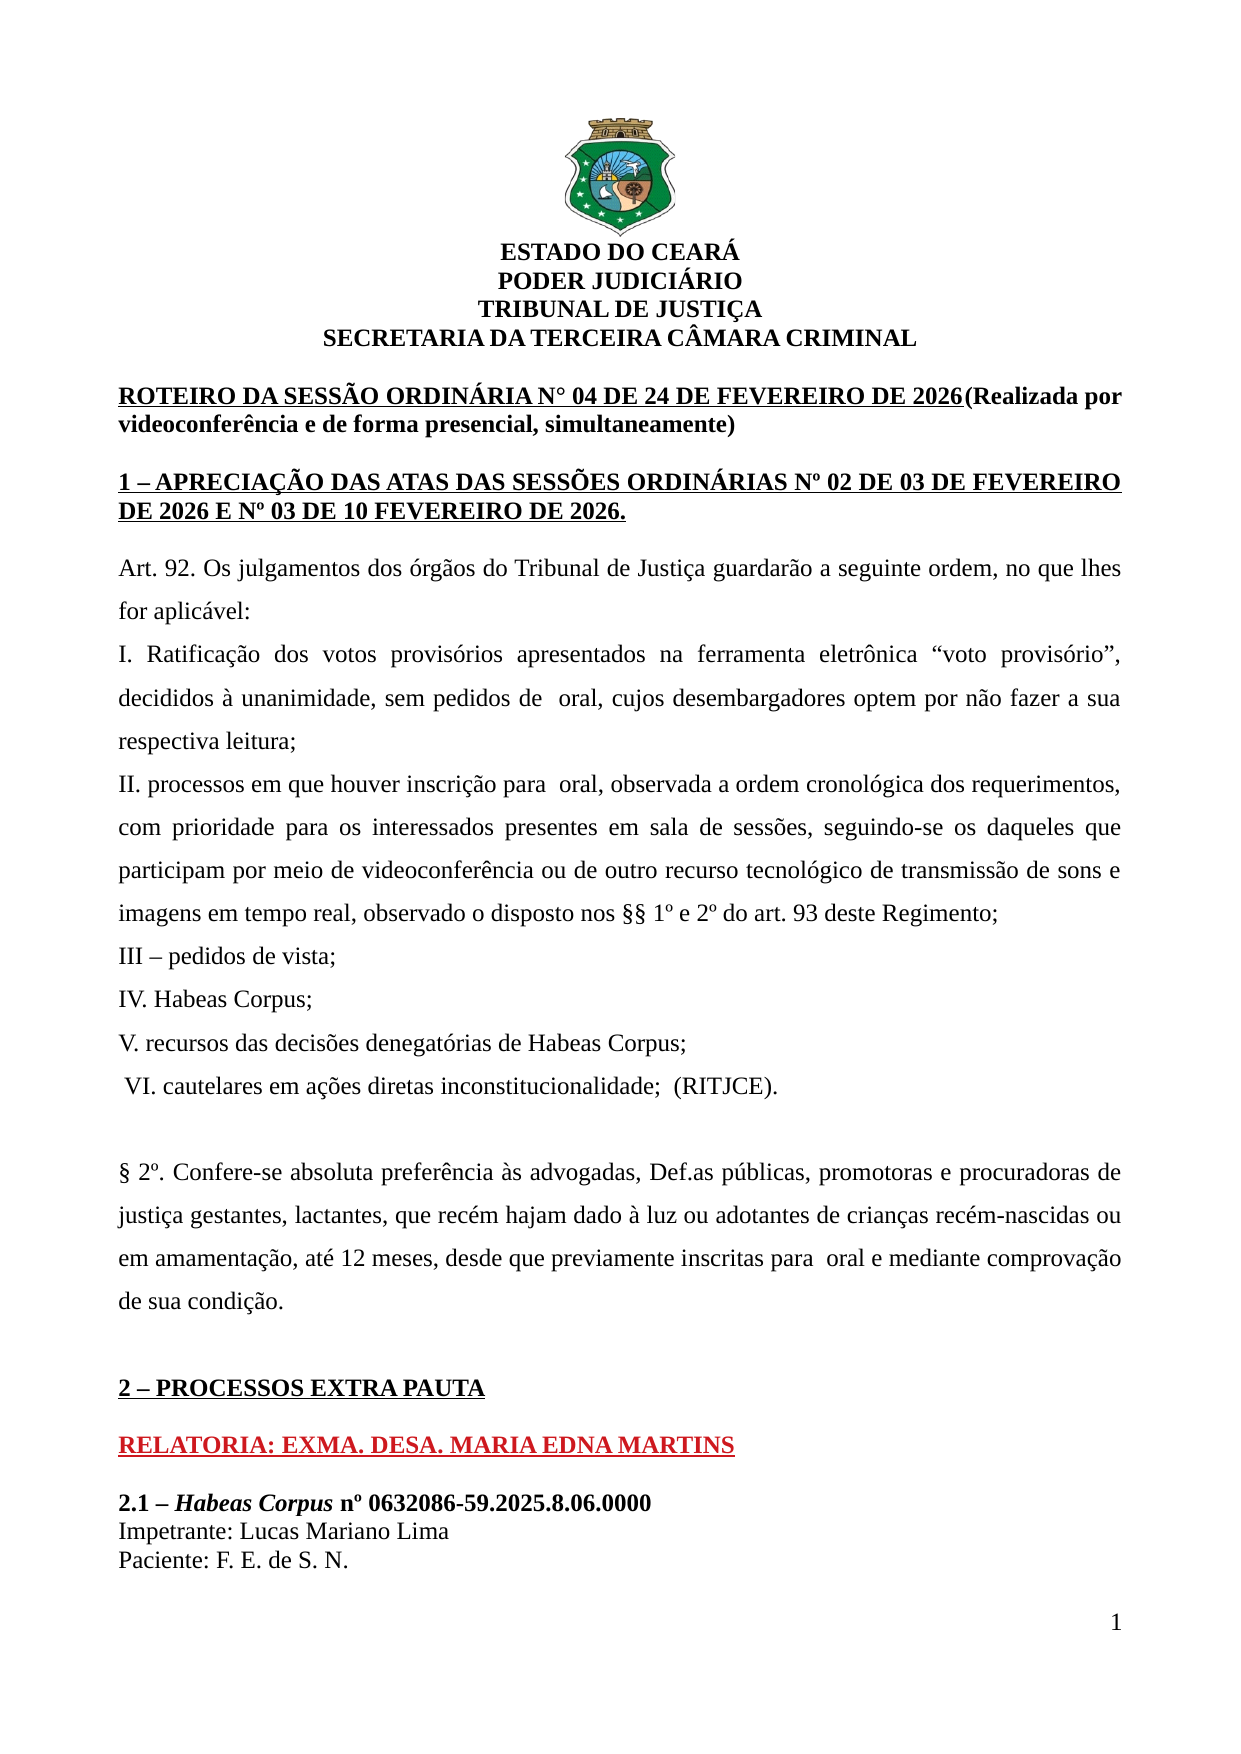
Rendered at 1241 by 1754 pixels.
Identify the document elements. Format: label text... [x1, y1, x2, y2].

text PODER JUDICIÁRIO [118, 266, 1122, 294]
text III – pedidos de vista; [118, 941, 1122, 970]
text DE 2026 E Nº 03 DE 10 FEVEREIRO DE 2026. [118, 493, 1122, 524]
text § 2º. Confere-se absoluta preferência às advogadas, Def.as públicas, promotoras e procuradoras de justiça gestantes, lactantes, que recém hajam dado à luz ou adotantes de crianças recém-nascidas ou em amamentação, até 12 meses, desde que previamente inscritas para oral e mediante comprovação de sua condição. [118, 1157, 1122, 1315]
text Impetrante: Lucas Mariano Lima [118, 1516, 1122, 1545]
text ROTEIRO DA SESSÃO ORDINÁRIA N° 04 DE 24 DE FEVEREIRO DE 2026(Realizada por videoconferência e de forma presencial, simultaneamente) [118, 381, 1122, 438]
text SECRETARIA DA TERCEIRA CÂMARA CRIMINAL [118, 323, 1122, 352]
text RELATORIA: EXMA. DESA. MARIA EDNA MARTINS [118, 1430, 1122, 1459]
text Paciente: F. E. de S. N. [118, 1545, 1122, 1574]
text V. recursos das decisões denegatórias de Habeas Corpus; [118, 1028, 1122, 1056]
text TRIBUNAL DE JUSTIÇA [118, 294, 1122, 323]
text 2.1 – Habeas Corpus nº 0632086-59.2025.8.06.0000 [118, 1488, 1122, 1516]
text II. processos em que houver inscrição para oral, observada a ordem cronológica dos requerimentos, com prioridade para os interessados presentes em sala de sessões, seguindo-se os daqueles que participam por meio de videoconferência ou de outro recurso tecnológico de transmissão de sons e imagens em tempo real, observado o disposto nos §§ 1º e 2º do art. 93 deste Regimento; [118, 769, 1122, 927]
text VI. cautelares em ações diretas inconstitucionalidade; (RITJCE). [118, 1071, 1122, 1099]
text 2 – PROCESSOS EXTRA PAUTA [118, 1373, 1122, 1401]
picture [564, 118, 676, 237]
text I. Ratificação dos votos provisórios apresentados na ferramenta eletrônica “voto provisório”, decididos à unanimidade, sem pedidos de oral, cujos desembargadores optem por não fazer a sua respectiva leitura; [118, 639, 1122, 754]
text IV. Habeas Corpus; [118, 984, 1122, 1013]
text ESTADO DO CEARÁ [118, 237, 1122, 266]
text Art. 92. Os julgamentos dos órgãos do Tribunal de Justiça guardarão a seguinte ordem, no que lhes for aplicável: [118, 553, 1122, 625]
text 1 – APRECIAÇÃO DAS ATAS DAS SESSÕES ORDINÁRIAS Nº 02 DE 03 DE FEVEREIRO [118, 467, 1122, 492]
